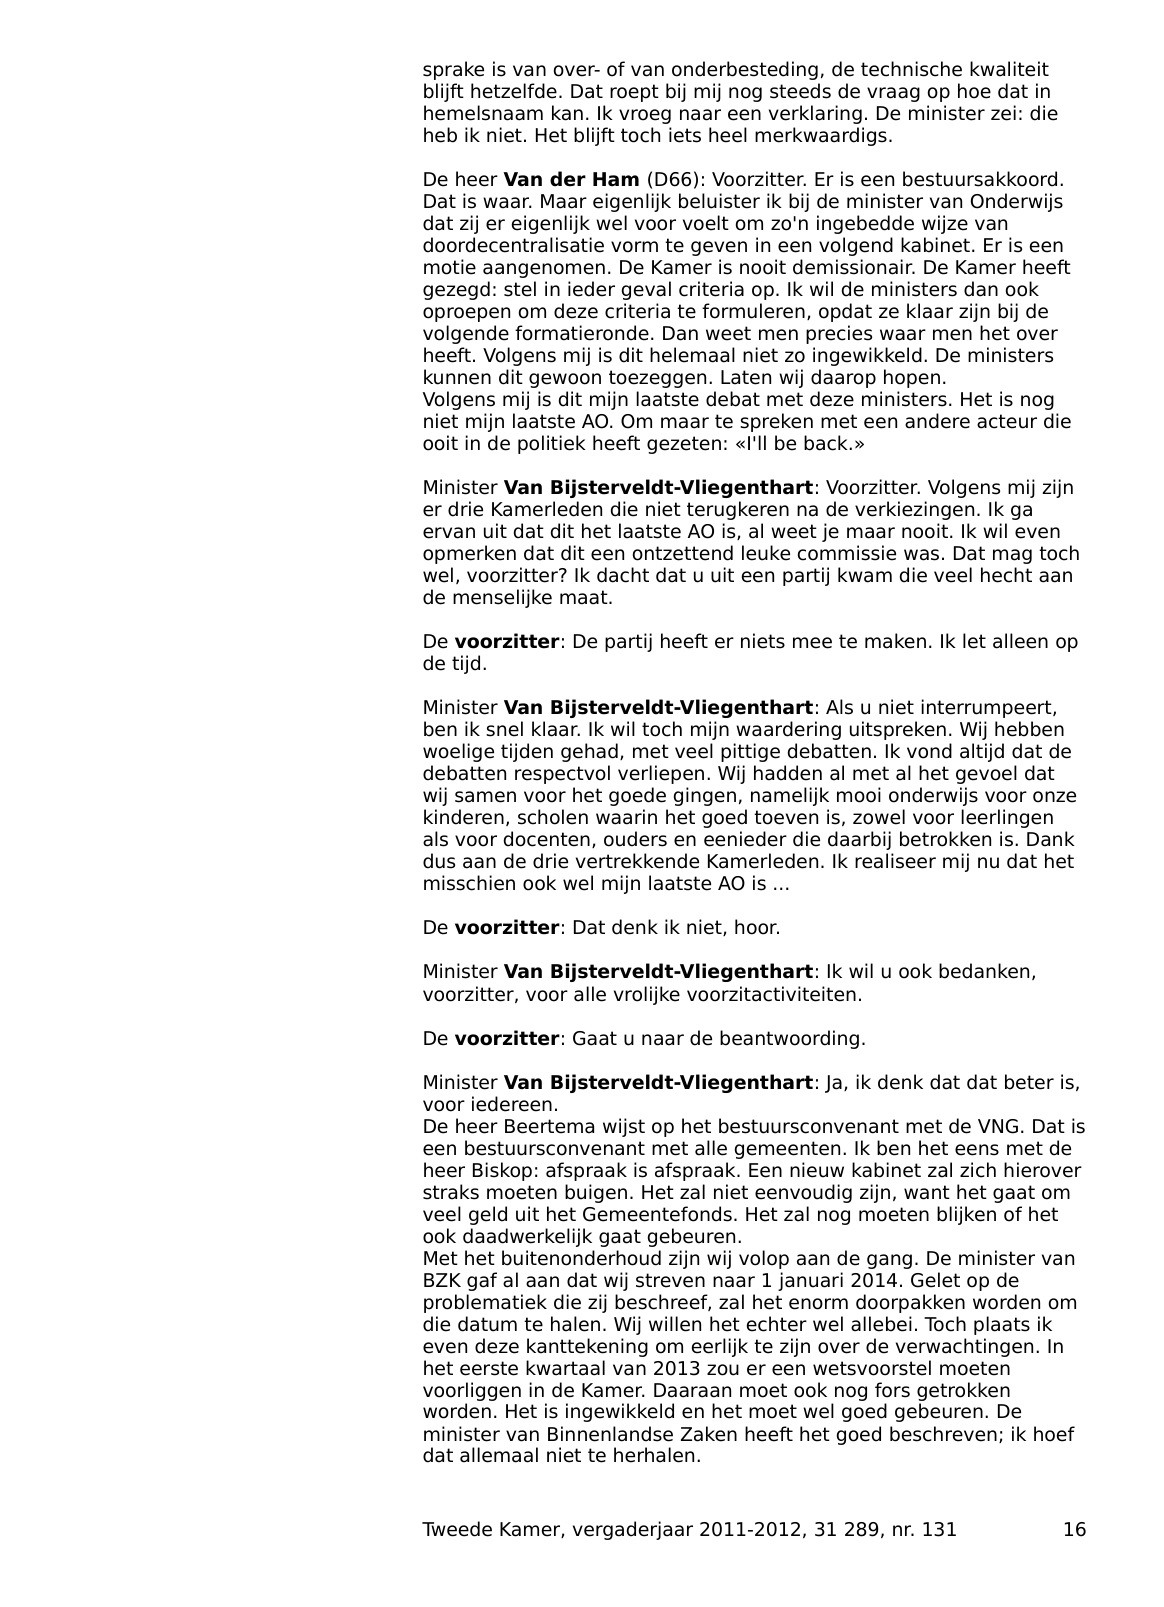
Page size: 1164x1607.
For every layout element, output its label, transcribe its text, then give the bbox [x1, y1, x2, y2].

text Volgens mij is dit mijn laatste debat met deze ministers. Het is nog niet mijn laatste AO. Om maar te spreken met een andere acteur die ooit in de politiek heeft gezeten: «I'll be back.» [422, 389, 1087, 455]
text De heer Van der Ham (D66): Voorzitter. Er is een bestuursakkoord. Dat is waar. Maar eigenlijk beluister ik bij de minister van Onderwijs dat zij er eigenlijk wel voor voelt om zo'n ingebedde wijze van doordecentralisatie vorm te geven in een volgend kabinet. Er is een motie aangenomen. De Kamer is nooit demissionair. De Kamer heeft gezegd: stel in ieder geval criteria op. Ik wil de ministers dan ook oproepen om deze criteria te formuleren, opdat ze klaar zijn bij de volgende formatieronde. Dan weet men precies waar men het over heeft. Volgens mij is dit helemaal niet zo ingewikkeld. De ministers kunnen dit gewoon toezeggen. Laten wij daarop hopen. [422, 169, 1087, 389]
text De heer Beertema wijst op het bestuursconvenant met de VNG. Dat is een bestuursconvenant met alle gemeenten. Ik ben het eens met de heer Biskop: afspraak is afspraak. Een nieuw kabinet zal zich hierover straks moeten buigen. Het zal niet eenvoudig zijn, want het gaat om veel geld uit het Gemeentefonds. Het zal nog moeten blijken of het ook daadwerkelijk gaat gebeuren. [422, 1116, 1087, 1248]
text De voorzitter: Dat denk ik niet, hoor. [422, 917, 1087, 939]
text De voorzitter: De partij heeft er niets mee te maken. Ik let alleen op de tijd. [422, 631, 1087, 675]
text Minister Van Bijsterveldt-Vliegenthart: Ik wil u ook bedanken, voorzitter, voor alle vrolijke voorzitactiviteiten. [422, 961, 1087, 1005]
text Minister Van Bijsterveldt-Vliegenthart: Voorzitter. Volgens mij zijn er drie Kamerleden die niet terugkeren na de verkiezingen. Ik ga ervan uit dat dit het laatste AO is, al weet je maar nooit. Ik wil even opmerken dat dit een ontzettend leuke commissie was. Dat mag toch wel, voorzitter? Ik dacht dat u uit een partij kwam die veel hecht aan de menselijke maat. [422, 477, 1087, 609]
text Minister Van Bijsterveldt-Vliegenthart: Ja, ik denk dat dat beter is, voor iedereen. [422, 1072, 1087, 1116]
text Minister Van Bijsterveldt-Vliegenthart: Als u niet interrumpeert, ben ik snel klaar. Ik wil toch mijn waardering uitspreken. Wij hebben woelige tijden gehad, met veel pittige debatten. Ik vond altijd dat de debatten respectvol verliepen. Wij hadden al met al het gevoel dat wij samen voor het goede gingen, namelijk mooi onderwijs voor onze kinderen, scholen waarin het goed toeven is, zowel voor leerlingen als voor docenten, ouders en eenieder die daarbij betrokken is. Dank dus aan de drie vertrekkende Kamerleden. Ik realiseer mij nu dat het misschien ook wel mijn laatste AO is ... [422, 697, 1087, 895]
text sprake is van over- of van onderbesteding, de technische kwaliteit blijft hetzelfde. Dat roept bij mij nog steeds de vraag op hoe dat in hemelsnaam kan. Ik vroeg naar een verklaring. De minister zei: die heb ik niet. Het blijft toch iets heel merkwaardigs. [422, 59, 1087, 147]
text Met het buitenonderhoud zijn wij volop aan de gang. De minister van BZK gaf al aan dat wij streven naar 1 januari 2014. Gelet op de problematiek die zij beschreef, zal het enorm doorpakken worden om die datum te halen. Wij willen het echter wel allebei. Toch plaats ik even deze kanttekening om eerlijk te zijn over de verwachtingen. In het eerste kwartaal van 2013 zou er een wetsvoorstel moeten voorliggen in de Kamer. Daaraan moet ook nog fors getrokken worden. Het is ingewikkeld en het moet wel goed gebeuren. De minister van Binnenlandse Zaken heeft het goed beschreven; ik hoef dat allemaal niet te herhalen. [422, 1248, 1087, 1467]
text De voorzitter: Gaat u naar de beantwoording. [422, 1028, 1087, 1049]
